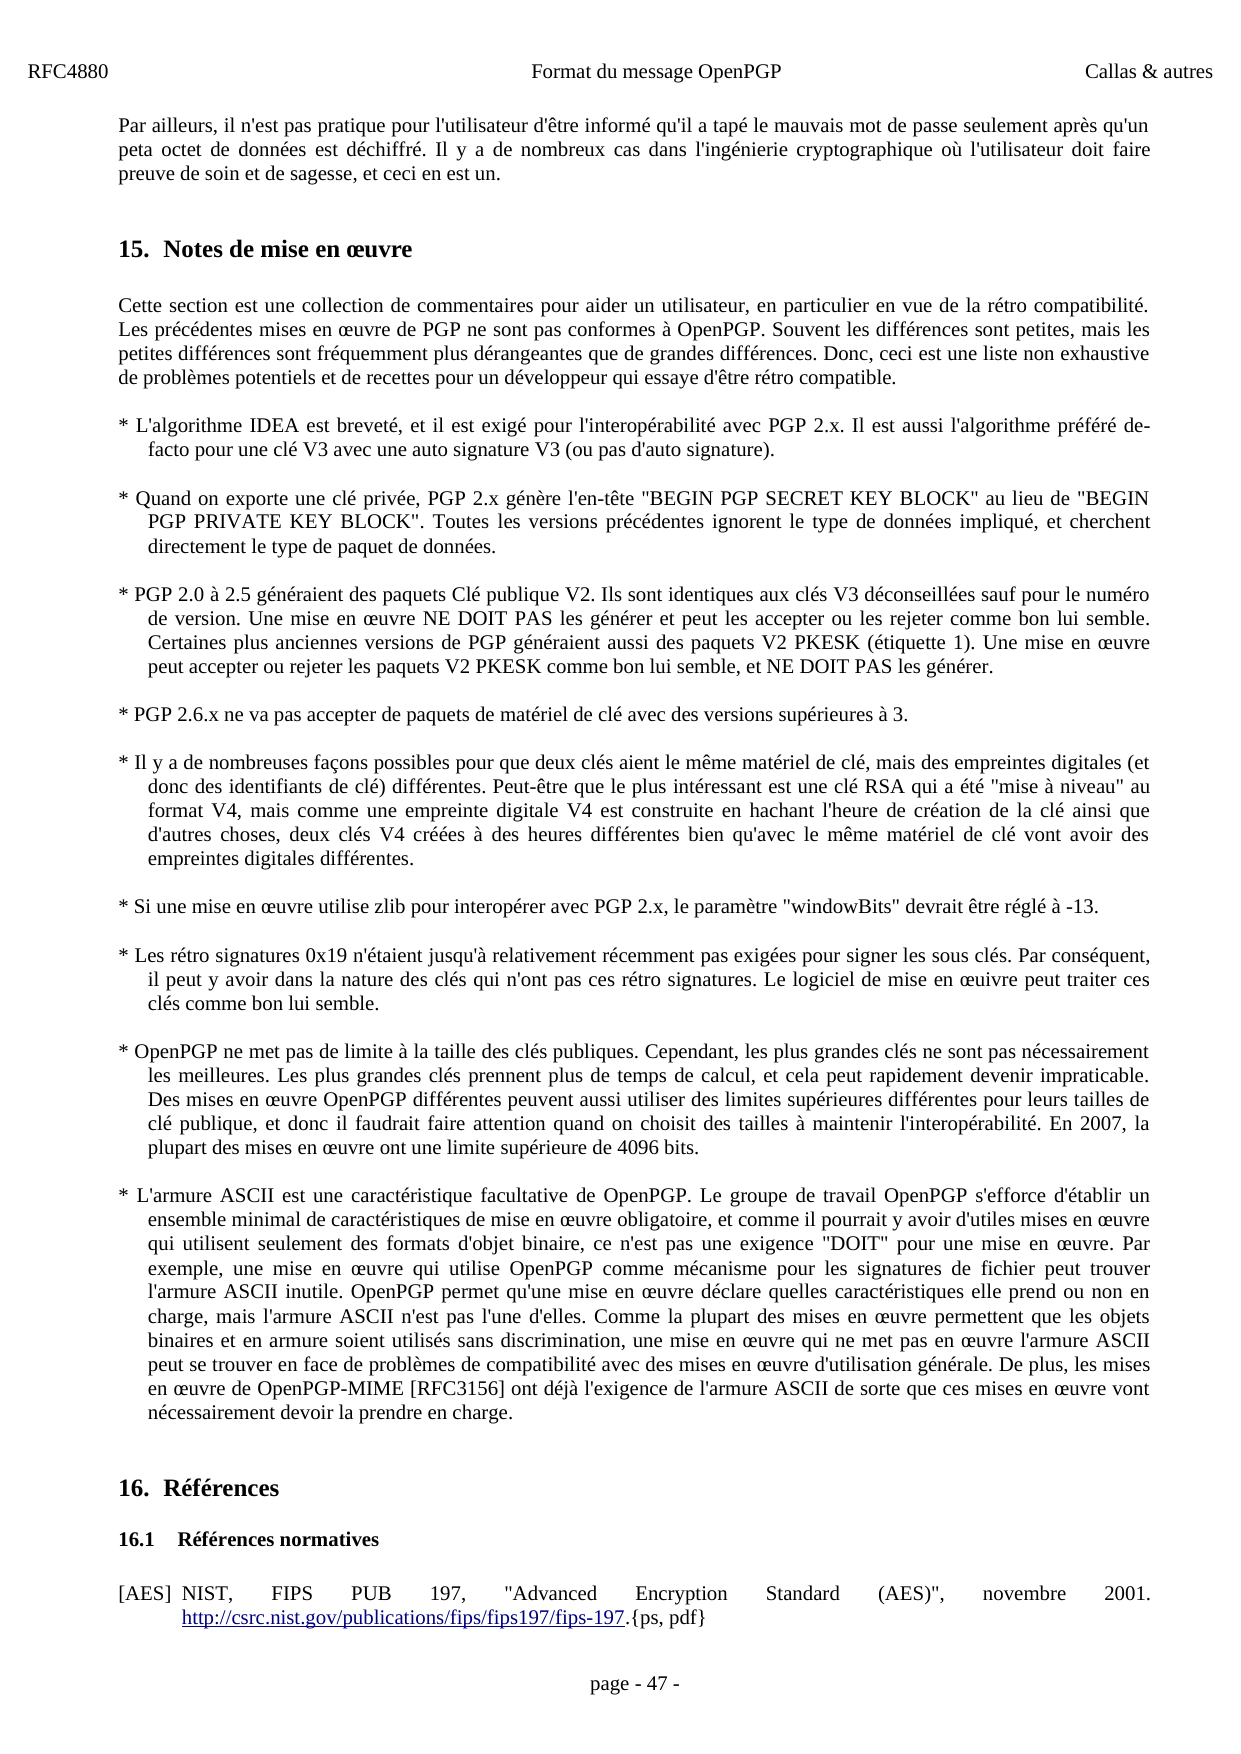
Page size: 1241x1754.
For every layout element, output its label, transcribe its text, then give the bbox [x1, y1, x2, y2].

subtitle 16.1 Références normatives [118, 1527, 1152, 1551]
text Par ailleurs, il n'est pas pratique pour l'utilisateur d'être informé qu'il a tapé le mauvais mot de passe seulement après qu'un peta octet de données est déchiffré. Il y a de nombreux cas dans l'ingénierie cryptographique où l'utilisateur doit faire preuve de soin et de sagesse, et ceci en est un. [118, 113, 1152, 185]
text * Les rétro signatures 0x19 n'étaient jusqu'à relativement récemment pas exigées pour signer les sous clés. Par conséquent, il peut y avoir dans la nature des clés qui n'ont pas ces rétro signatures. Le logiciel de mise en œuivre peut traiter ces clés comme bon lui semble. [118, 943, 1152, 1015]
text * Quand on exporte une clé privée, PGP 2.x génère l'en-tête "BEGIN PGP SECRET KEY BLOCK" au lieu de "BEGIN PGP PRIVATE KEY BLOCK". Toutes les versions précédentes ignorent le type de données impliqué, et cherchent directement le type de paquet de données. [118, 485, 1152, 558]
subtitle 16. Références [118, 1473, 1152, 1502]
text * L'algorithme IDEA est breveté, et il est exigé pour l'interopérabilité avec PGP 2.x. Il est aussi l'algorithme préféré de-facto pour une clé V3 avec une auto signature V3 (ou pas d'auto signature). [118, 413, 1152, 461]
text * Si une mise en œuvre utilise zlib pour interopérer avec PGP 2.x, le paramètre "windowBits" devrait être réglé à -13. [118, 894, 1152, 918]
text * OpenPGP ne met pas de limite à la taille des clés publiques. Cependant, les plus grandes clés ne sont pas nécessairement les meilleures. Les plus grandes clés prennent plus de temps de calcul, et cela peut rapidement devenir impraticable. Des mises en œuvre OpenPGP différentes peuvent aussi utiliser des limites supérieures différentes pour leurs tailles de clé publique, et donc il faudrait faire attention quand on choisit des tailles à maintenir l'interopérabilité. En 2007, la plupart des mises en œuvre ont une limite supérieure de 4096 bits. [118, 1039, 1152, 1159]
text * PGP 2.6.x ne va pas accepter de paquets de matériel de clé avec des versions supérieures à 3. [118, 702, 1152, 726]
text * Il y a de nombreuses façons possibles pour que deux clés aient le même matériel de clé, mais des empreintes digitales (et donc des identifiants de clé) différentes. Peut-être que le plus intéressant est une clé RSA qui a été "mise à niveau" au format V4, mais comme une empreinte digitale V4 est construite en hachant l'heure de création de la clé ainsi que d'autres choses, deux clés V4 créées à des heures différentes bien qu'avec le même matériel de clé vont avoir des empreintes digitales différentes. [118, 750, 1152, 870]
text Cette section est une collection de commentaires pour aider un utilisateur, en particulier en vue de la rétro compatibilité. Les précédentes mises en œuvre de PGP ne sont pas conformes à OpenPGP. Souvent les différences sont petites, mais les petites différences sont fréquemment plus dérangeantes que de grandes différences. Donc, ceci est une liste non exhaustive de problèmes potentiels et de recettes pour un développeur qui essaye d'être rétro compatible. [118, 293, 1152, 389]
subtitle 15. Notes de mise en œuvre [118, 234, 1152, 263]
text * L'armure ASCII est une caractéristique facultative de OpenPGP. Le groupe de travail OpenPGP s'efforce d'établir un ensemble minimal de caractéristiques de mise en œuvre obligatoire, et comme il pourrait y avoir d'utiles mises en œuvre qui utilisent seulement des formats d'objet binaire, ce n'est pas une exigence "DOIT" pour une mise en œuvre. Par exemple, une mise en œuvre qui utilise OpenPGP comme mécanisme pour les signatures de fichier peut trouver l'armure ASCII inutile. OpenPGP permet qu'une mise en œuvre déclare quelles caractéristiques elle prend ou non en charge, mais l'armure ASCII n'est pas l'une d'elles. Comme la plupart des mises en œuvre permettent que les objets binaires et en armure soient utilisés sans discrimination, une mise en œuvre qui ne met pas en œuvre l'armure ASCII peut se trouver en face de problèmes de compatibilité avec des mises en œuvre d'utilisation générale. De plus, les mises en œuvre de OpenPGP-MIME [RFC3156] ont déjà l'exigence de l'armure ASCII de sorte que ces mises en œuvre vont nécessairement devoir la prendre en charge. [118, 1183, 1152, 1424]
text [AES] NIST, FIPS PUB 197, "Advanced Encryption Standard (AES)", novembre 2001. http://csrc.nist.gov/publications/fips/fips197/fips-197.{ps, pdf} [118, 1581, 1152, 1629]
text * PGP 2.0 à 2.5 généraient des paquets Clé publique V2. Ils sont identiques aux clés V3 déconseillées sauf pour le numéro de version. Une mise en œuvre NE DOIT PAS les générer et peut les accepter ou les rejeter comme bon lui semble. Certaines plus anciennes versions de PGP généraient aussi des paquets V2 PKESK (étiquette 1). Une mise en œuvre peut accepter ou rejeter les paquets V2 PKESK comme bon lui semble, et NE DOIT PAS les générer. [118, 582, 1152, 678]
